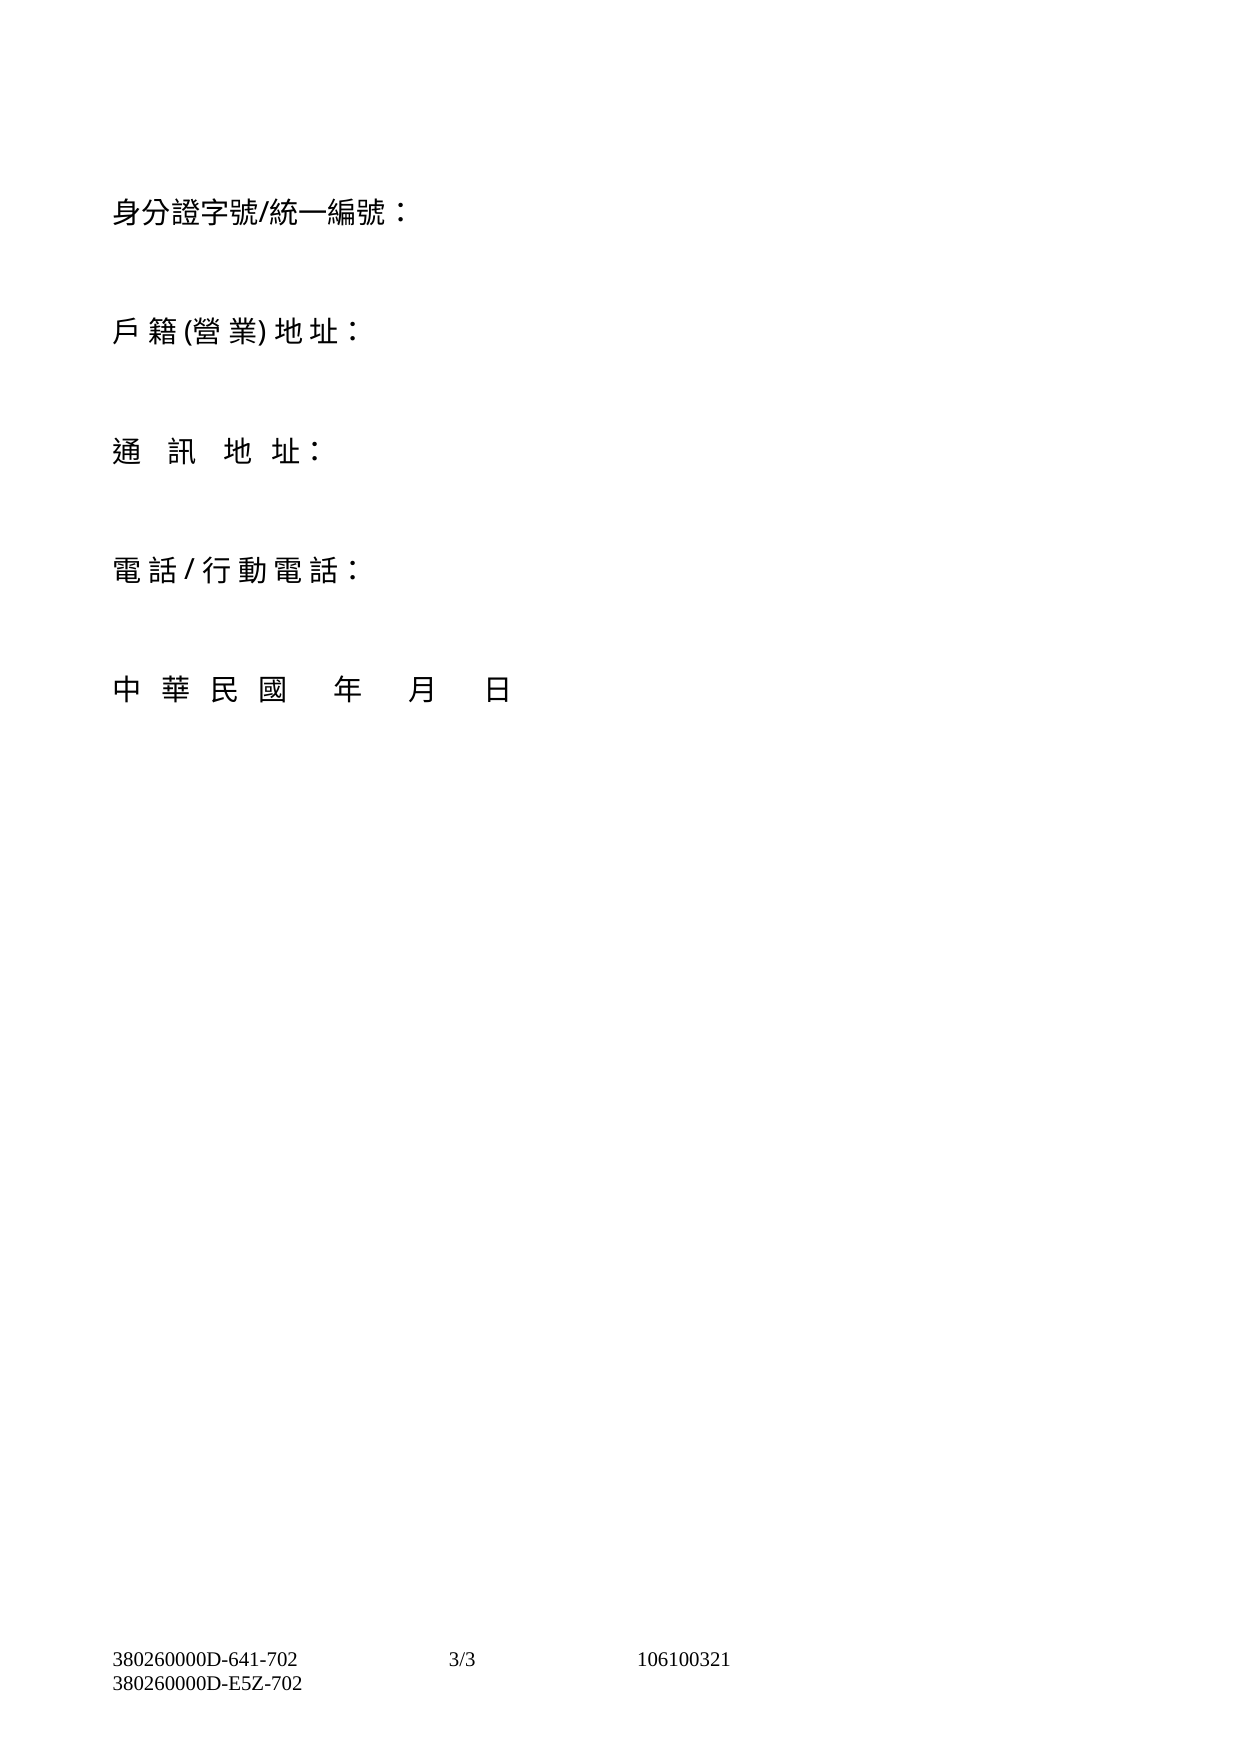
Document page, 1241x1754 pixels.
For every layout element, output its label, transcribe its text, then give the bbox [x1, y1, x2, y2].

text 通 訊 地 址： [112, 401, 1128, 480]
text 戶 籍 (營 業) 地 址： [112, 282, 1128, 361]
text 電 話 / 行 動 電 話： [112, 520, 1128, 599]
text 身分證字號/統一編號： [112, 163, 1128, 242]
text 中 華 民 國 年 月 日 [112, 639, 1128, 718]
